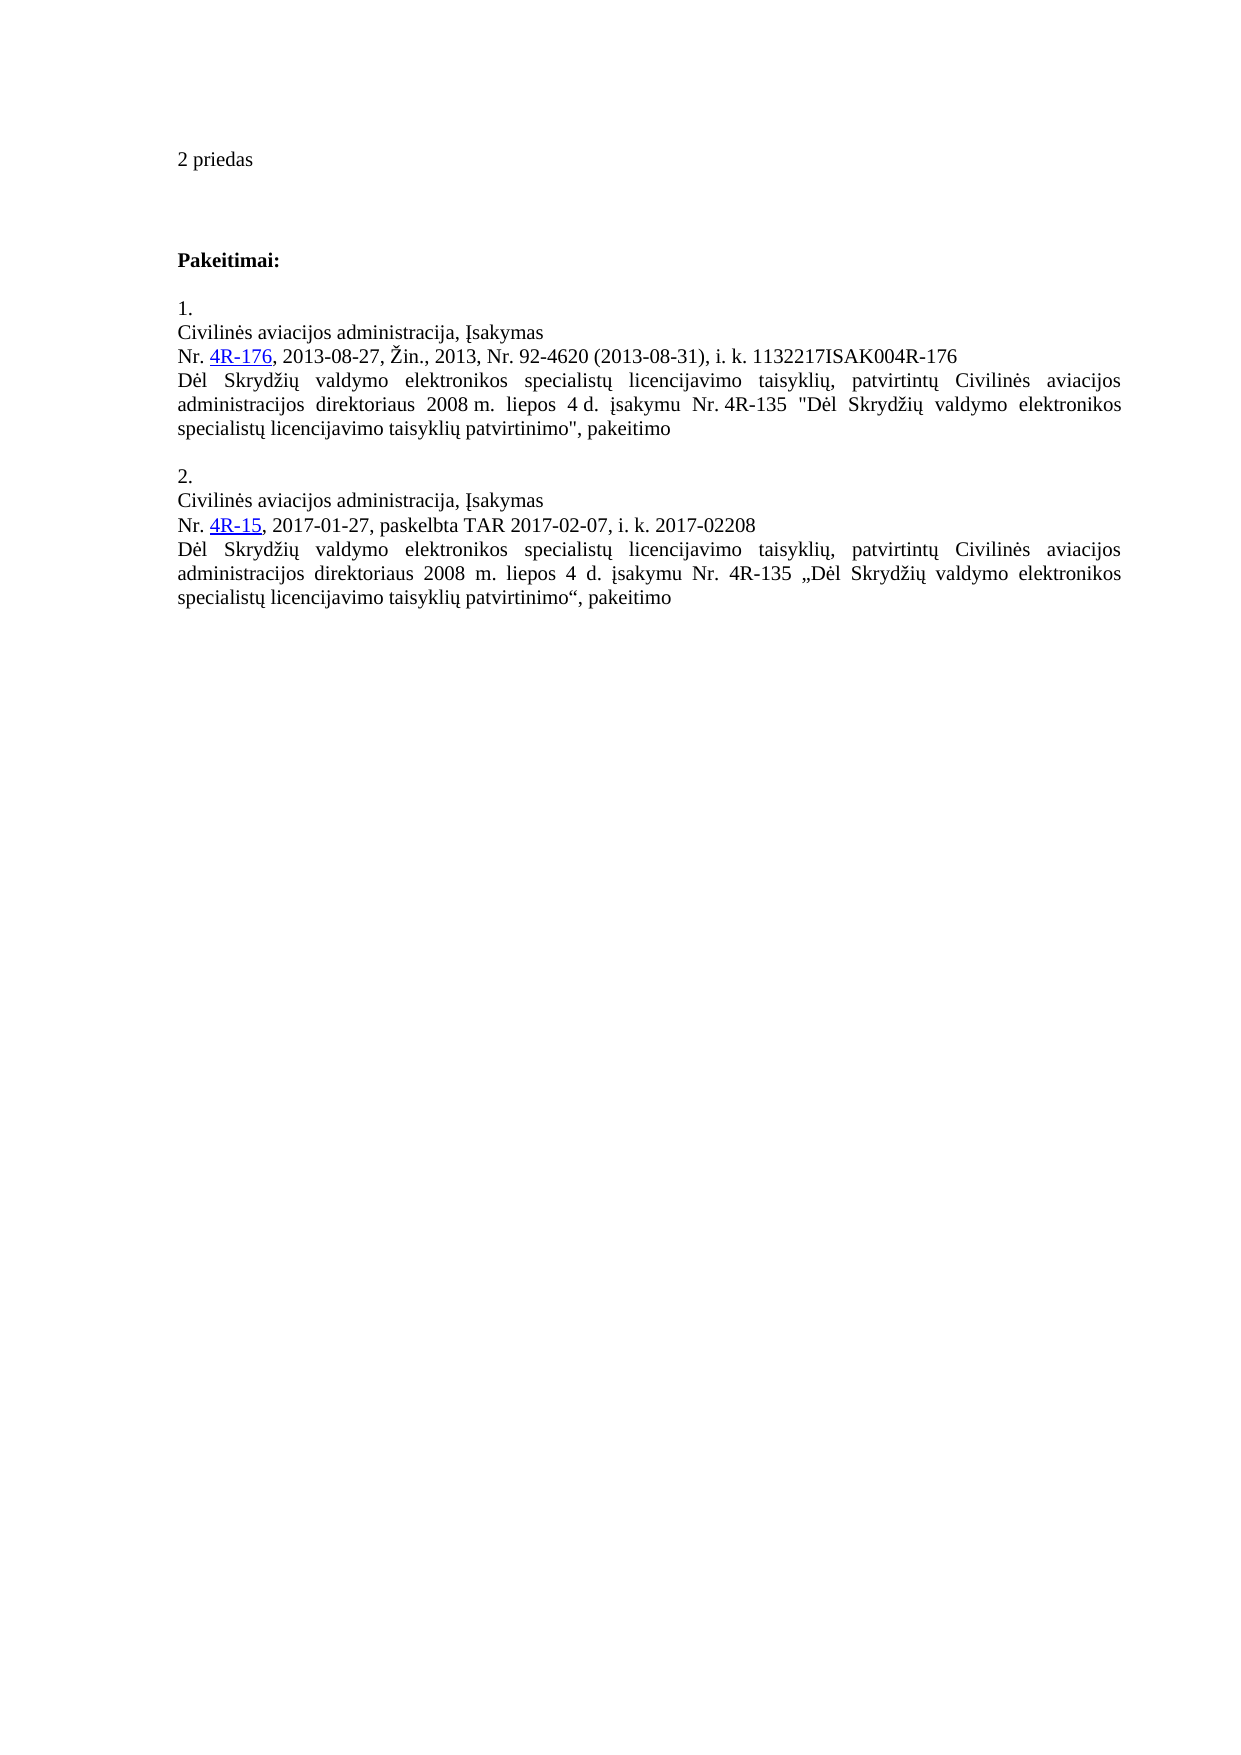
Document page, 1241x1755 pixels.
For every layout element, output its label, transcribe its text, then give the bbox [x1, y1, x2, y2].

text Pakeitimai: [177, 248, 1122, 272]
text Nr. 4R-176, 2013-08-27, Žin., 2013, Nr. 92-4620 (2013-08-31), i. k. 1132217ISAK004R-176 [177, 344, 1122, 368]
text 2. [177, 464, 1122, 488]
text 2 priedas [177, 147, 1122, 171]
text Dėl Skrydžių valdymo elektronikos specialistų licencijavimo taisyklių, patvirtintų Civilinės aviacijos administracijos direktoriaus 2008 m. liepos 4 d. įsakymu Nr. 4R-135 „Dėl Skrydžių valdymo elektronikos specialistų licencijavimo taisyklių patvirtinimo“, pakeitimo [177, 537, 1122, 609]
text 1. [177, 296, 1122, 320]
text Civilinės aviacijos administracija, Įsakymas [177, 320, 1122, 344]
text Civilinės aviacijos administracija, Įsakymas [177, 488, 1122, 512]
text Nr. 4R-15, 2017-01-27, paskelbta TAR 2017-02-07, i. k. 2017-02208 [177, 512, 1122, 537]
text Dėl Skrydžių valdymo elektronikos specialistų licencijavimo taisyklių, patvirtintų Civilinės aviacijos administracijos direktoriaus 2008 m. liepos 4 d. įsakymu Nr. 4R-135 "Dėl Skrydžių valdymo elektronikos specialistų licencijavimo taisyklių patvirtinimo", pakeitimo [177, 368, 1122, 440]
